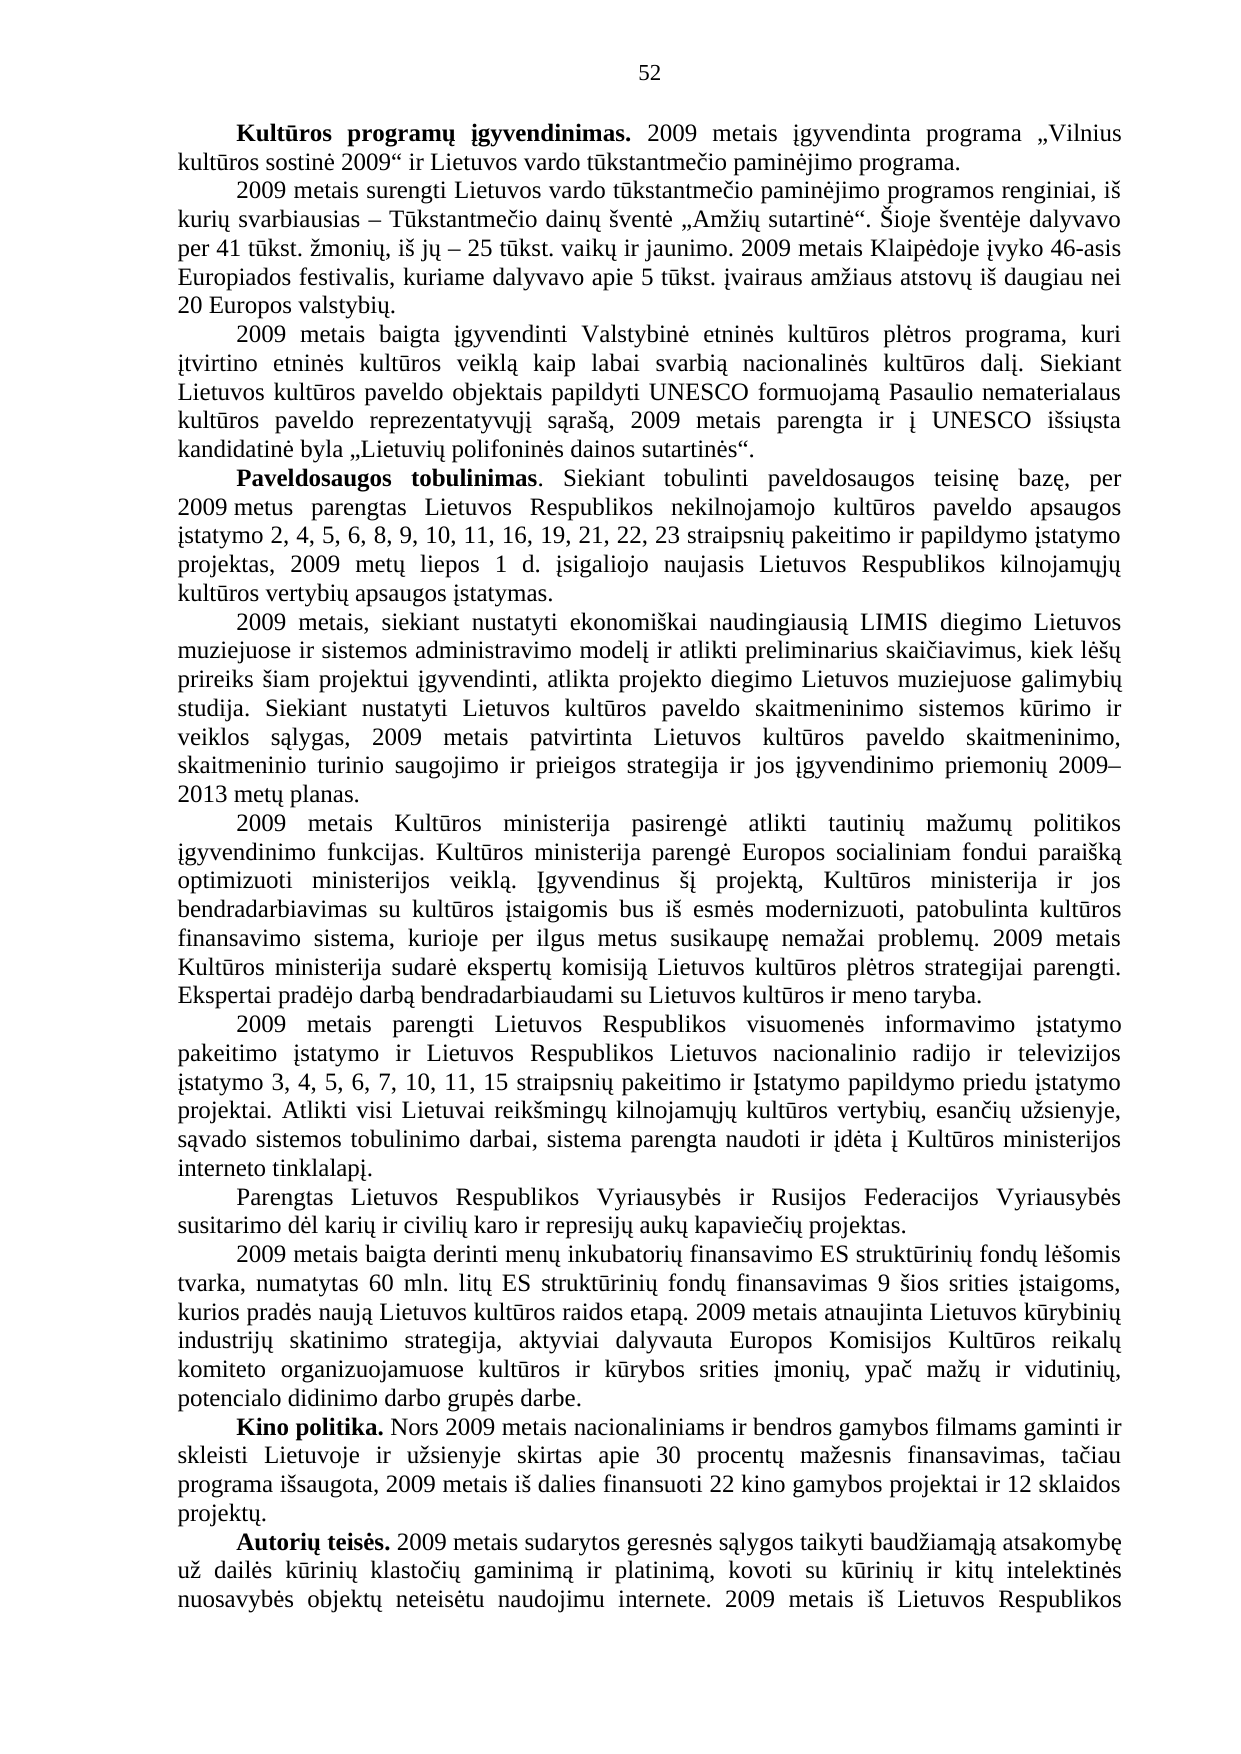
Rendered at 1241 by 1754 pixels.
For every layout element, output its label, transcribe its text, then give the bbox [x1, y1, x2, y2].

text Kultūros programų įgyvendinimas. 2009 metais įgyvendinta programa „Vilnius kultūros sostinė 2009“ ir Lietuvos vardo tūkstantmečio paminėjimo programa. [177, 118, 1122, 176]
text 2009 metais baigta derinti menų inkubatorių finansavimo ES struktūrinių fondų lėšomis tvarka, numatytas 60 mln. litų ES struktūrinių fondų finansavimas 9 šios srities įstaigoms, kurios pradės naują Lietuvos kultūros raidos etapą. 2009 metais atnaujinta Lietuvos kūrybinių industrijų skatinimo strategija, aktyviai dalyvauta Europos Komisijos Kultūros reikalų komiteto organizuojamuose kultūros ir kūrybos srities įmonių, ypač mažų ir vidutinių, potencialo didinimo darbo grupės darbe. [177, 1239, 1122, 1412]
text 2009 metais Kultūros ministerija pasirengė atlikti tautinių mažumų politikos įgyvendinimo funkcijas. Kultūros ministerija parengė Europos socialiniam fondui paraišką optimizuoti ministerijos veiklą. Įgyvendinus šį projektą, Kultūros ministerija ir jos bendradarbiavimas su kultūros įstaigomis bus iš esmės modernizuoti, patobulinta kultūros finansavimo sistema, kurioje per ilgus metus susikaupę nemažai problemų. 2009 metais Kultūros ministerija sudarė ekspertų komisiją Lietuvos kultūros plėtros strategijai parengti. Ekspertai pradėjo darbą bendradarbiaudami su Lietuvos kultūros ir meno taryba. [177, 808, 1122, 1009]
text 2009 metais, siekiant nustatyti ekonomiškai naudingiausią LIMIS diegimo Lietuvos muziejuose ir sistemos administravimo modelį ir atlikti preliminarius skaičiavimus, kiek lėšų prireiks šiam projektui įgyvendinti, atlikta projekto diegimo Lietuvos muziejuose galimybių studija. Siekiant nustatyti Lietuvos kultūros paveldo skaitmeninimo sistemos kūrimo ir veiklos sąlygas, 2009 metais patvirtinta Lietuvos kultūros paveldo skaitmeninimo, skaitmeninio turinio saugojimo ir prieigos strategija ir jos įgyvendinimo priemonių 2009–2013 metų planas. [177, 607, 1122, 808]
text 2009 metais baigta įgyvendinti Valstybinė etninės kultūros plėtros programa, kuri įtvirtino etninės kultūros veiklą kaip labai svarbią nacionalinės kultūros dalį. Siekiant Lietuvos kultūros paveldo objektais papildyti UNESCO formuojamą Pasaulio nematerialaus kultūros paveldo reprezentatyvųjį sąrašą, 2009 metais parengta ir į UNESCO išsiųsta kandidatinė byla „Lietuvių polifoninės dainos sutartinės“. [177, 319, 1122, 463]
text Autorių teisės. 2009 metais sudarytos geresnės sąlygos taikyti baudžiamąją atsakomybę už dailės kūrinių klastočių gaminimą ir platinimą, kovoti su kūrinių ir kitų intelektinės nuosavybės objektų neteisėtu naudojimu internete. 2009 metais iš Lietuvos Respublikos [177, 1527, 1122, 1613]
text Kino politika. Nors 2009 metais nacionaliniams ir bendros gamybos filmams gaminti ir skleisti Lietuvoje ir užsienyje skirtas apie 30 procentų mažesnis finansavimas, tačiau programa išsaugota, 2009 metais iš dalies finansuoti 22 kino gamybos projektai ir 12 sklaidos projektų. [177, 1412, 1122, 1527]
text Parengtas Lietuvos Respublikos Vyriausybės ir Rusijos Federacijos Vyriausybės susitarimo dėl karių ir civilių karo ir represijų aukų kapaviečių projektas. [177, 1182, 1122, 1239]
text 2009 metais parengti Lietuvos Respublikos visuomenės informavimo įstatymo pakeitimo įstatymo ir Lietuvos Respublikos Lietuvos nacionalinio radijo ir televizijos įstatymo 3, 4, 5, 6, 7, 10, 11, 15 straipsnių pakeitimo ir Įstatymo papildymo priedu įstatymo projektai. Atlikti visi Lietuvai reikšmingų kilnojamųjų kultūros vertybių, esančių užsienyje, sąvado sistemos tobulinimo darbai, sistema parengta naudoti ir įdėta į Kultūros ministerijos interneto tinklalapį. [177, 1009, 1122, 1182]
text Paveldosaugos tobulinimas. Siekiant tobulinti paveldosaugos teisinę bazę, per 2009 metus parengtas Lietuvos Respublikos nekilnojamojo kultūros paveldo apsaugos įstatymo 2, 4, 5, 6, 8, 9, 10, 11, 16, 19, 21, 22, 23 straipsnių pakeitimo ir papildymo įstatymo projektas, 2009 metų liepos 1 d. įsigaliojo naujasis Lietuvos Respublikos kilnojamųjų kultūros vertybių apsaugos įstatymas. [177, 463, 1122, 607]
text 2009 metais surengti Lietuvos vardo tūkstantmečio paminėjimo programos renginiai, iš kurių svarbiausias – Tūkstantmečio dainų šventė „Amžių sutartinė“. Šioje šventėje dalyvavo per 41 tūkst. žmonių, iš jų – 25 tūkst. vaikų ir jaunimo. 2009 metais Klaipėdoje įvyko 46-asis Europiados festivalis, kuriame dalyvavo apie 5 tūkst. įvairaus amžiaus atstovų iš daugiau nei 20 Europos valstybių. [177, 176, 1122, 319]
